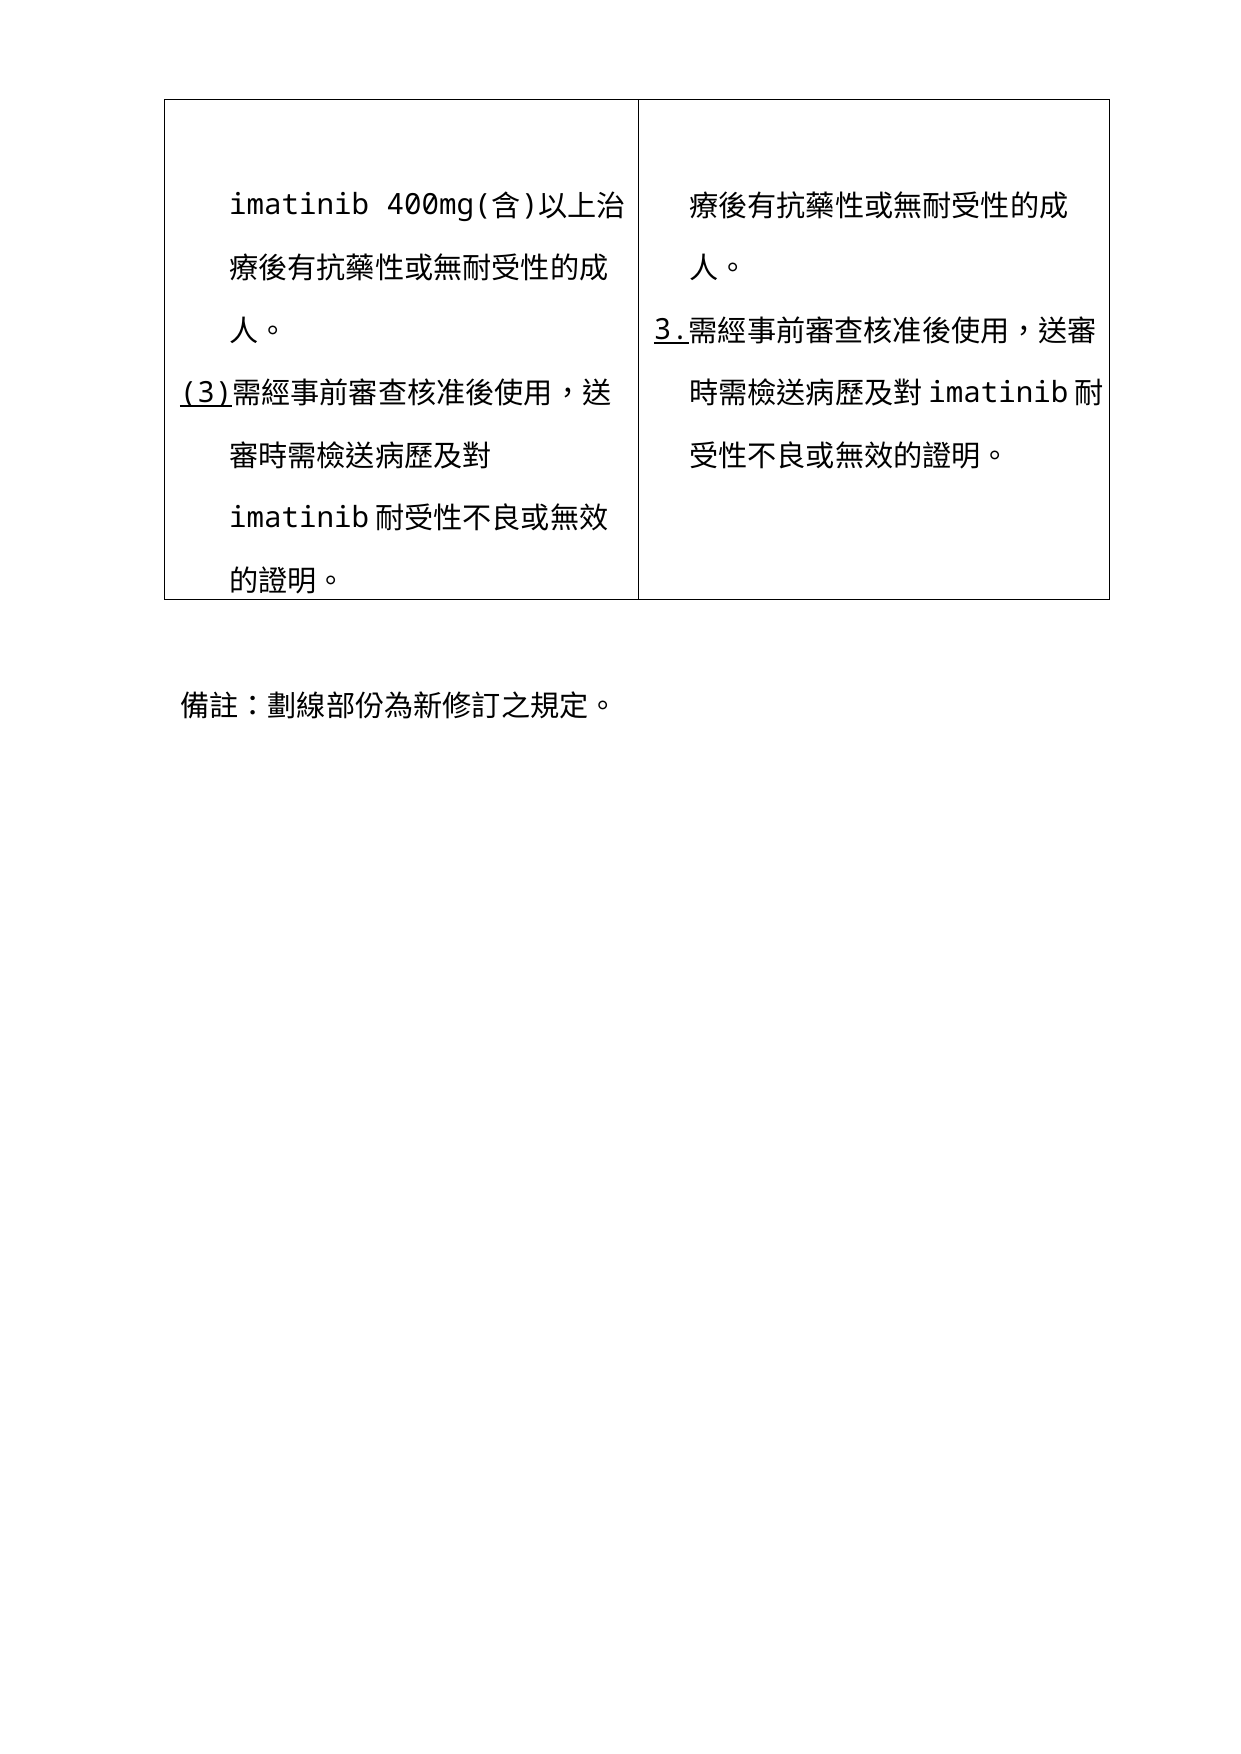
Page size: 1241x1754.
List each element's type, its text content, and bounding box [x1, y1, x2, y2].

table_cell 療後有抗藥性或無耐受性的成人。 3.需經事前審查核准後使用，送審時需檢送病歷及對imatinib耐受性不良或無效的證明。 [639, 100, 1109, 599]
text 備註：劃線部份為新修訂之規定。 [177, 662, 1122, 724]
table_cell imatinib 400mg(含)以上治療後有抗藥性或無耐受性的成人。 (3)需經事前審查核准後使用，送審時需檢送病歷及對imatinib耐受性不良或無效的證明。 [165, 100, 638, 599]
